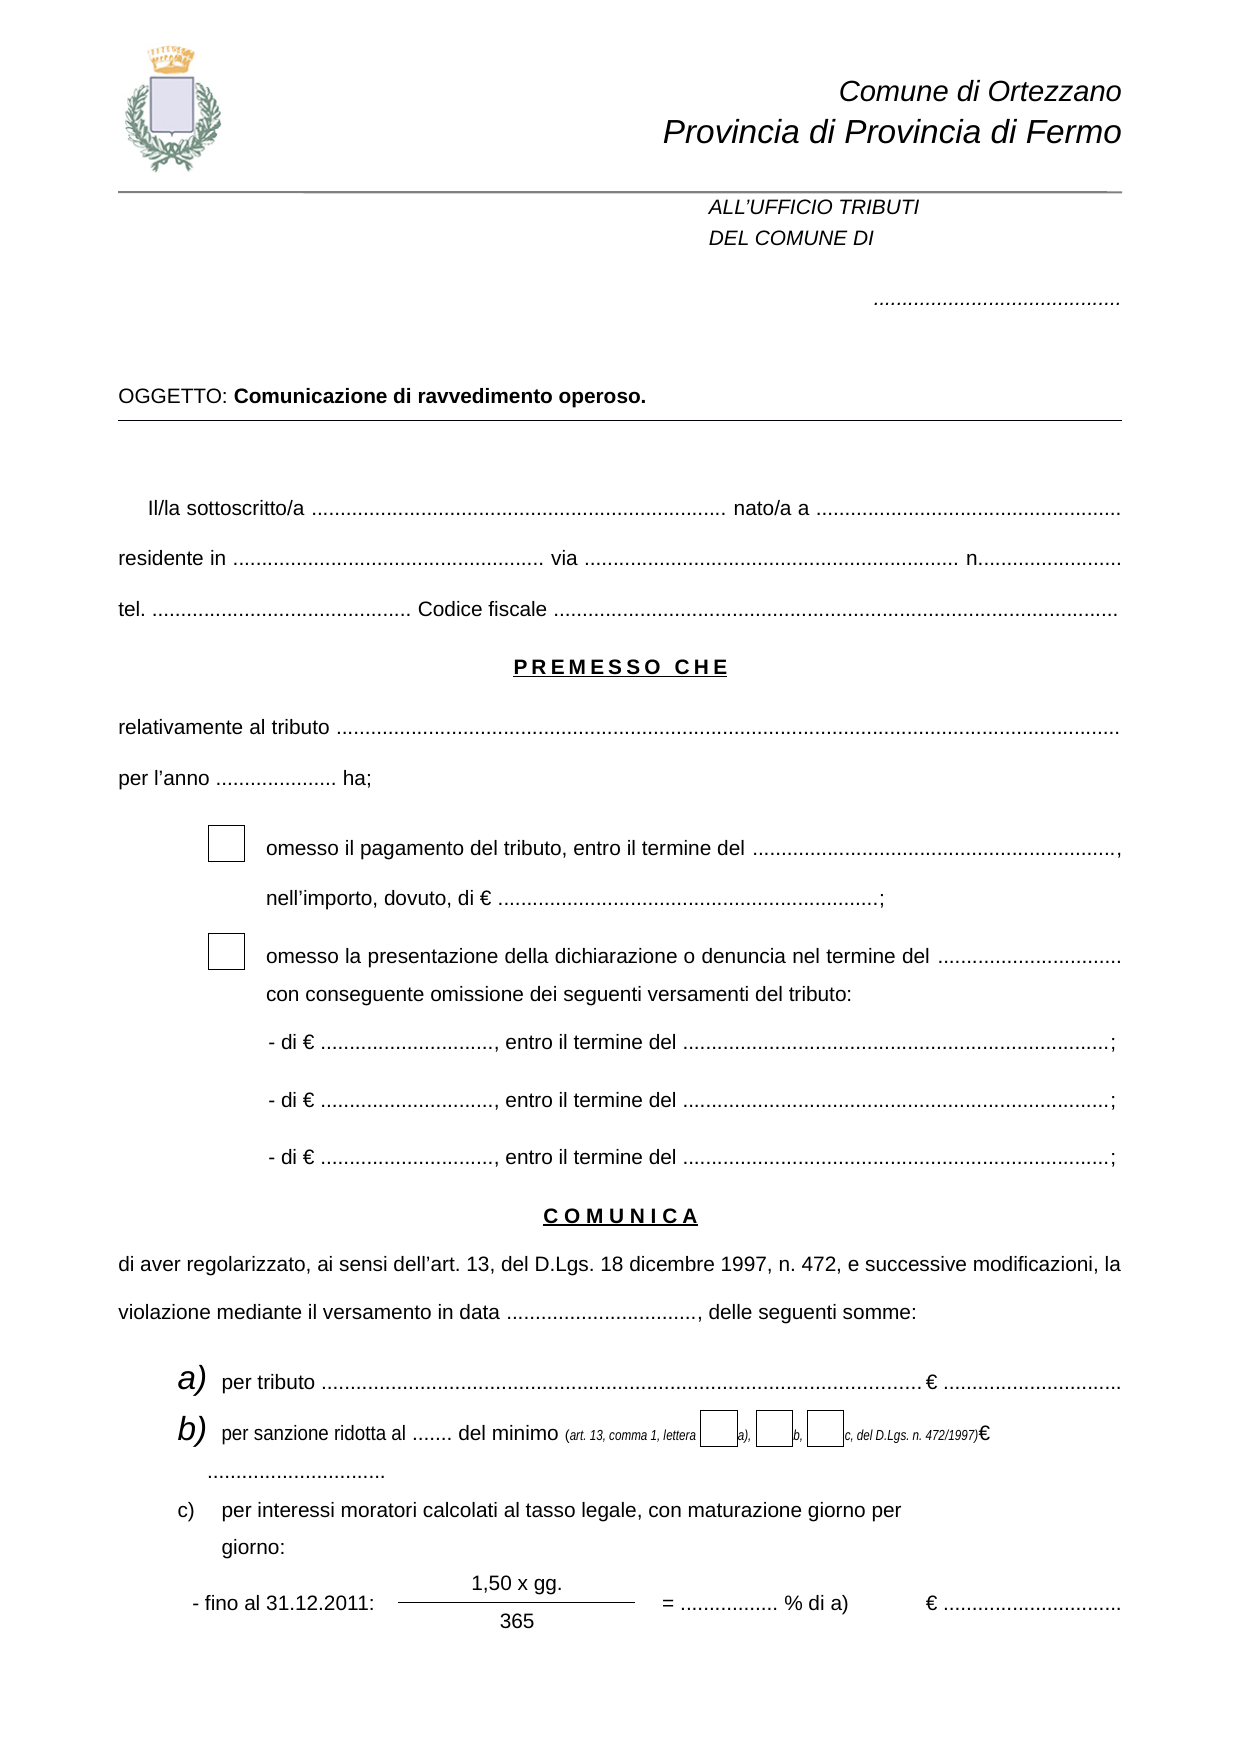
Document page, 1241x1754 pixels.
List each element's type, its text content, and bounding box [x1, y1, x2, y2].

text - di € .............................., entro il termine del ..........................................................................; [118, 1133, 1122, 1172]
text ........................................... [118, 274, 1122, 312]
text OGGETTO: Comunicazione di ravvedimento operoso. [118, 384, 1122, 408]
text - di € .............................., entro il termine del ..........................................................................; [118, 1076, 1122, 1114]
text omesso il pagamento del tributo, entro il termine del ..............................................................., nell’importo, dovuto, di € ..................................................................; [118, 824, 1122, 913]
text 365 [192, 1614, 1122, 1633]
text DEL COMUNE DI [709, 226, 1122, 250]
text - fino al 31.12.2011: = ................. % di a) € ............................... [843, 1595, 1122, 1614]
text di aver regolarizzato, ai sensi dell’art. 13, del D.Lgs. 18 dicembre 1997, n. 472, e successive modificazioni, la violazione mediante il versamento in data ................................., delle seguenti somme: [118, 1252, 1122, 1326]
text 1,50 x gg. [192, 1571, 1122, 1595]
text PREMESSO CHE [118, 655, 1122, 679]
text giorno: [221, 1535, 1122, 1559]
text ALL’UFFICIO TRIBUTI [709, 195, 1122, 219]
text C O M U N I C A [118, 1203, 1122, 1227]
text omesso la presentazione della dichiarazione o denuncia nel termine del ................................ con conseguente omissione dei seguenti versamenti del tributo: [118, 932, 1122, 1006]
text Il/la sottoscritto/a ........................................................................ nato/a a ..................................................... residente in ...................................................... via ................................................................. n......................... tel. ............................................. Codice fiscale .................................................................................................. [118, 484, 1122, 623]
picture [122, 43, 224, 175]
list per interessi moratori calcolati al tasso legale, con maturazione giorno per [177, 1498, 1122, 1522]
text - fino al 31.12.2011: = ................. % di a) € ............................... [192, 1595, 845, 1614]
text relativamente al tributo ........................................................................................................................................ per l’anno ..................... ha; [118, 703, 1122, 792]
list per tributo € ............................... [177, 1358, 1122, 1396]
text - di € .............................., entro il termine del ..........................................................................; [118, 1018, 1122, 1057]
list per sanzione ridotta al ....... del minimo (art. 13, comma 1, lettera a), b, c, del D.Lgs. n. 472/1997) € ............................... [177, 1409, 1122, 1486]
